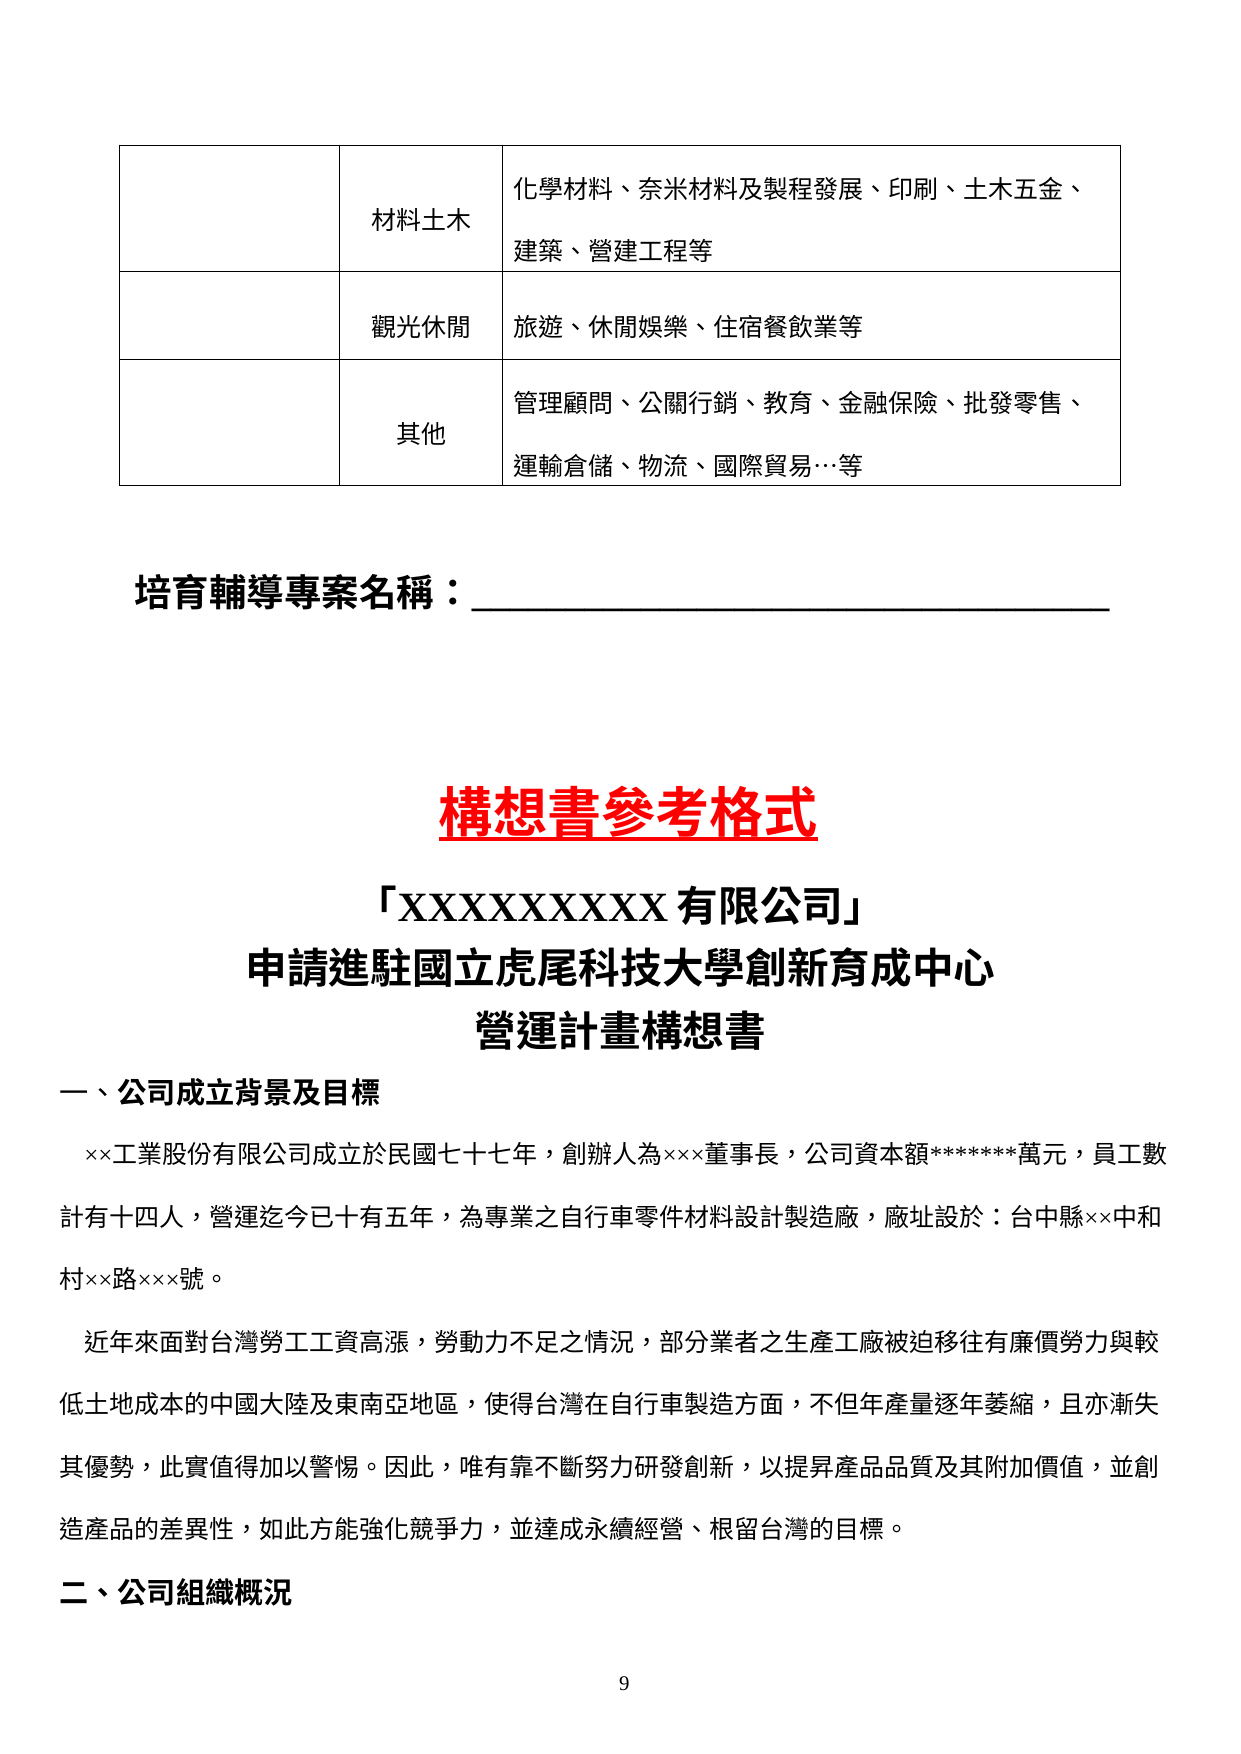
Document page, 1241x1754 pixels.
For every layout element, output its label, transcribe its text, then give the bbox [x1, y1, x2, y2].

text 二、公司組織概況 [59, 1549, 1181, 1611]
table_cell 管理顧問、公關行銷、教育、金融保險、批發零售、運輸倉儲、物流、國際貿易…等 [503, 360, 1120, 485]
table_cell [120, 146, 339, 271]
table_cell 材料土木 [340, 146, 502, 271]
table_cell 旅遊、休閒娛樂、住宿餐飲業等 [503, 272, 1120, 359]
text 「XXXXXXXXX有限公司」 [59, 861, 1181, 924]
text 一、公司成立背景及目標 [59, 1049, 1181, 1111]
text 近年來面對台灣勞工工資高漲，勞動力不足之情況，部分業者之生產工廠被迫移往有廉價勞力與較低土地成本的中國大陸及東南亞地區，使得台灣在自行車製造方面，不但年產量逐年萎縮，且亦漸失其優勢，此實值得加以警惕。因此，唯有靠不斷努力研發創新，以提昇產品品質及其附加價值，並創造產品的差異性，如此方能強化競爭力，並達成永續經營、根留台灣的目標。 [59, 1299, 1181, 1549]
table_cell [120, 272, 339, 359]
text 營運計畫構想書 [59, 986, 1181, 1049]
table_cell 觀光休閒 [340, 272, 502, 359]
table_cell [120, 360, 339, 485]
text 申請進駐國立虎尾科技大學創新育成中心 [59, 924, 1181, 986]
table_cell 化學材料、奈米材料及製程發展、印刷、土木五金、建築、營建工程等 [503, 146, 1120, 271]
table_cell 其他 [340, 360, 502, 485]
text 培育輔導專案名稱：__________________________________ [59, 549, 1181, 611]
text ××工業股份有限公司成立於民國七十七年，創辦人為×××董事長，公司資本額*******萬元，員工數計有十四人，營運迄今已十有五年，為專業之自行車零件材料設計製造廠，廠址設於：台中縣××中和村××路×××號。 [59, 1111, 1181, 1299]
text 構想書參考格式 [59, 736, 1181, 861]
